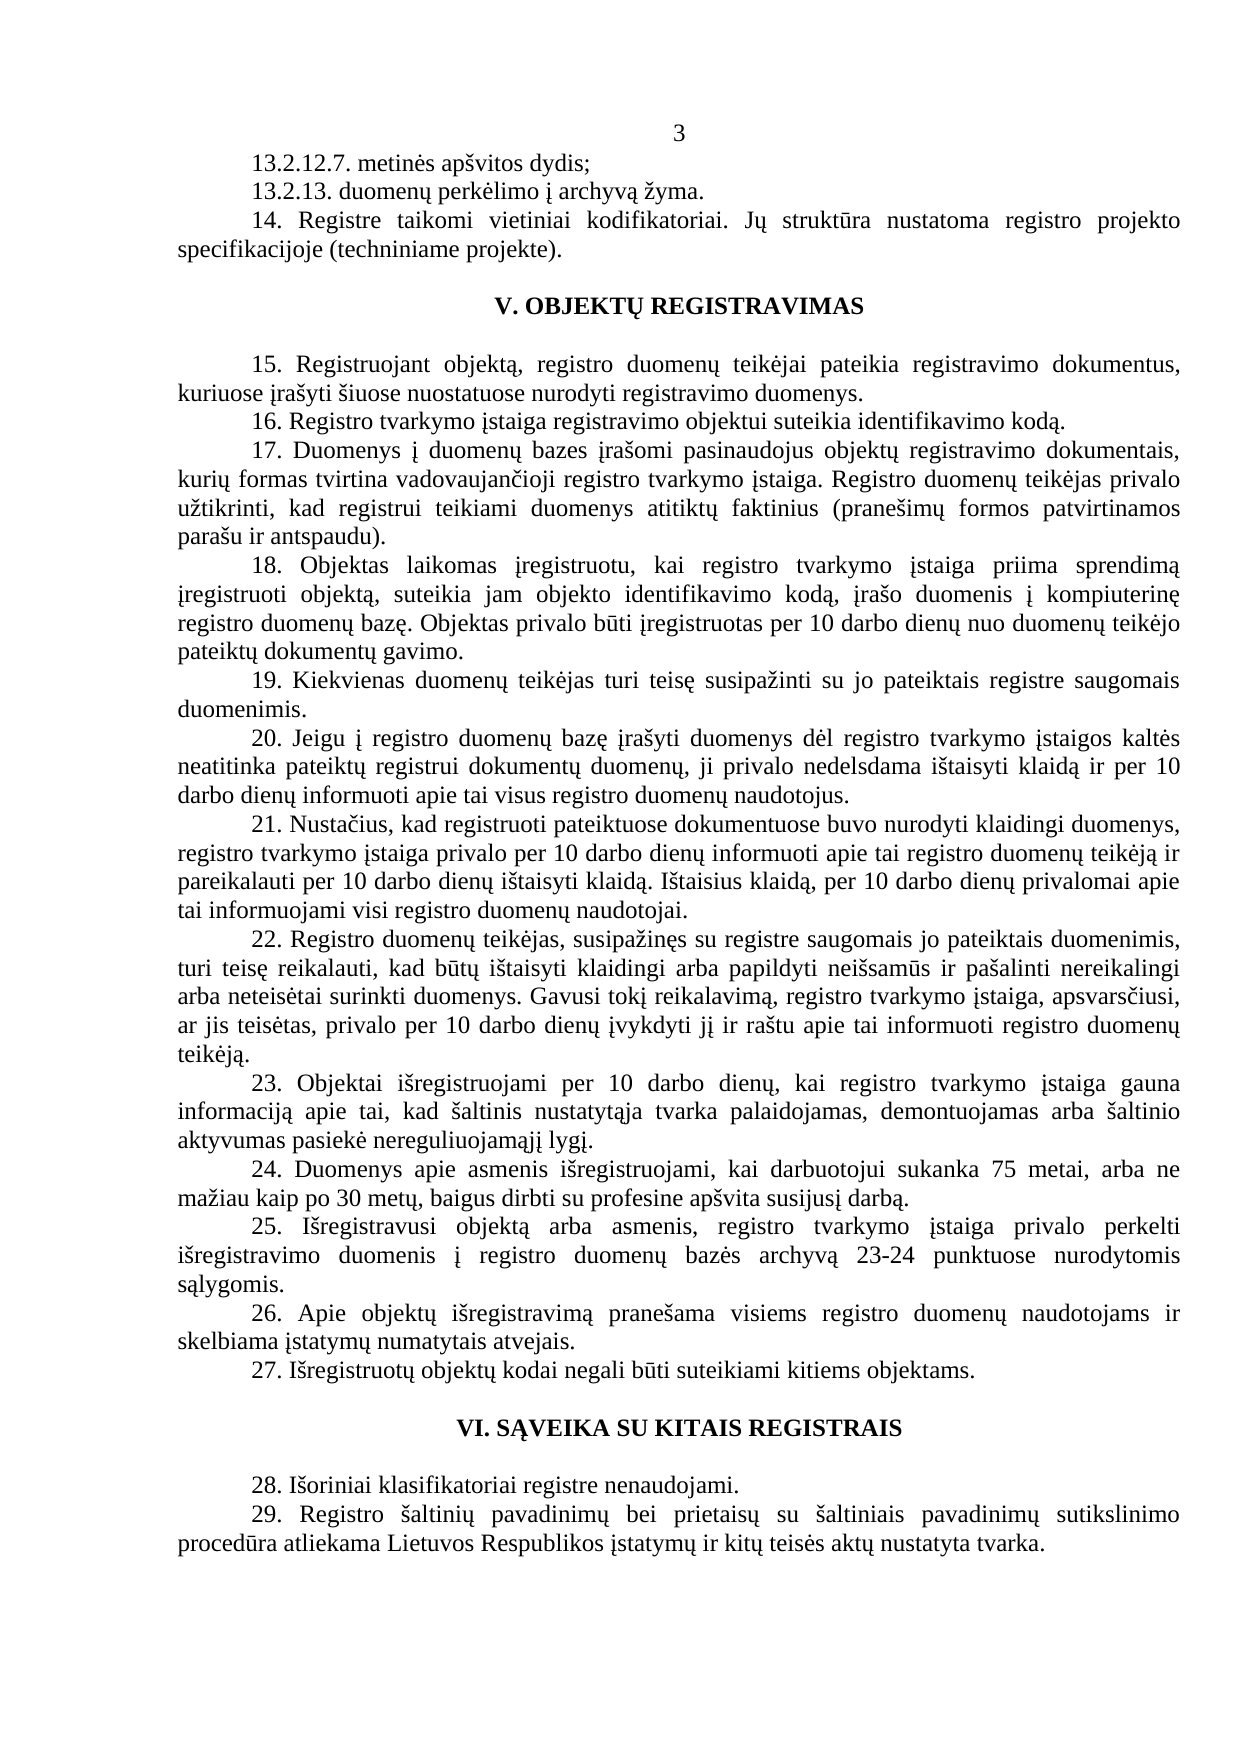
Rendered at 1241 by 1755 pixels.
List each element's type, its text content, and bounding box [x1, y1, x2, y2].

text 22. Registro duomenų teikėjas, susipažinęs su registre saugomais jo pateiktais duomenimis, turi teisę reikalauti, kad būtų ištaisyti klaidingi arba papildyti neišsamūs ir pašalinti nereikalingi arba neteisėtai surinkti duomenys. Gavusi tokį reikalavimą, registro tvarkymo įstaiga, apsvarsčiusi, ar jis teisėtas, privalo per 10 darbo dienų įvykdyti jį ir raštu apie tai informuoti registro duomenų teikėją. [177, 924, 1181, 1068]
text 13.2.13. duomenų perkėlimo į archyvą žyma. [177, 176, 1181, 205]
text 17. Duomenys į duomenų bazes įrašomi pasinaudojus objektų registravimo dokumentais, kurių formas tvirtina vadovaujančioji registro tvarkymo įstaiga. Registro duomenų teikėjas privalo užtikrinti, kad registrui teikiami duomenys atitiktų faktinius (pranešimų formos patvirtinamos parašu ir antspaudu). [177, 435, 1181, 550]
text 21. Nustačius, kad registruoti pateiktuose dokumentuose buvo nurodyti klaidingi duomenys, registro tvarkymo įstaiga privalo per 10 darbo dienų informuoti apie tai registro duomenų teikėją ir pareikalauti per 10 darbo dienų ištaisyti klaidą. Ištaisius klaidą, per 10 darbo dienų privalomai apie tai informuojami visi registro duomenų naudotojai. [177, 809, 1181, 924]
text 18. Objektas laikomas įregistruotu, kai registro tvarkymo įstaiga priima sprendimą įregistruoti objektą, suteikia jam objekto identifikavimo kodą, įrašo duomenis į kompiuterinę registro duomenų bazę. Objektas privalo būti įregistruotas per 10 darbo dienų nuo duomenų teikėjo pateiktų dokumentų gavimo. [177, 550, 1181, 665]
text 14. Registre taikomi vietiniai kodifikatoriai. Jų struktūra nustatoma registro projekto specifikacijoje (techniniame projekte). [177, 205, 1181, 263]
text 27. Išregistruotų objektų kodai negali būti suteikiami kitiems objektams. [177, 1355, 1181, 1384]
text 28. Išoriniai klasifikatoriai registre nenaudojami. [177, 1470, 1181, 1499]
text VI. SĄVEIKA SU KITAIS REGISTRAIS [177, 1413, 1181, 1441]
text 20. Jeigu į registro duomenų bazę įrašyti duomenys dėl registro tvarkymo įstaigos kaltės neatitinka pateiktų registrui dokumentų duomenų, ji privalo nedelsdama ištaisyti klaidą ir per 10 darbo dienų informuoti apie tai visus registro duomenų naudotojus. [177, 723, 1181, 809]
text 29. Registro šaltinių pavadinimų bei prietaisų su šaltiniais pavadinimų sutikslinimo procedūra atliekama Lietuvos Respublikos įstatymų ir kitų teisės aktų nustatyta tvarka. [177, 1499, 1181, 1556]
text 15. Registruojant objektą, registro duomenų teikėjai pateikia registravimo dokumentus, kuriuose įrašyti šiuose nuostatuose nurodyti registravimo duomenys. [177, 349, 1181, 406]
text 23. Objektai išregistruojami per 10 darbo dienų, kai registro tvarkymo įstaiga gauna informaciją apie tai, kad šaltinis nustatytąja tvarka palaidojamas, demontuojamas arba šaltinio aktyvumas pasiekė nereguliuojamąjį lygį. [177, 1068, 1181, 1154]
text 24. Duomenys apie asmenis išregistruojami, kai darbuotojui sukanka 75 metai, arba ne mažiau kaip po 30 metų, baigus dirbti su profesine apšvita susijusį darbą. [177, 1154, 1181, 1211]
text V. OBJEKTŲ REGISTRAVIMAS [177, 291, 1181, 320]
text 25. Išregistravusi objektą arba asmenis, registro tvarkymo įstaiga privalo perkelti išregistravimo duomenis į registro duomenų bazės archyvą 23-24 punktuose nurodytomis sąlygomis. [177, 1211, 1181, 1298]
text 19. Kiekvienas duomenų teikėjas turi teisę susipažinti su jo pateiktais registre saugomais duomenimis. [177, 665, 1181, 723]
text 13.2.12.7. metinės apšvitos dydis; [177, 148, 1181, 176]
text 26. Apie objektų išregistravimą pranešama visiems registro duomenų naudotojams ir skelbiama įstatymų numatytais atvejais. [177, 1298, 1181, 1355]
text 16. Registro tvarkymo įstaiga registravimo objektui suteikia identifikavimo kodą. [177, 406, 1181, 435]
